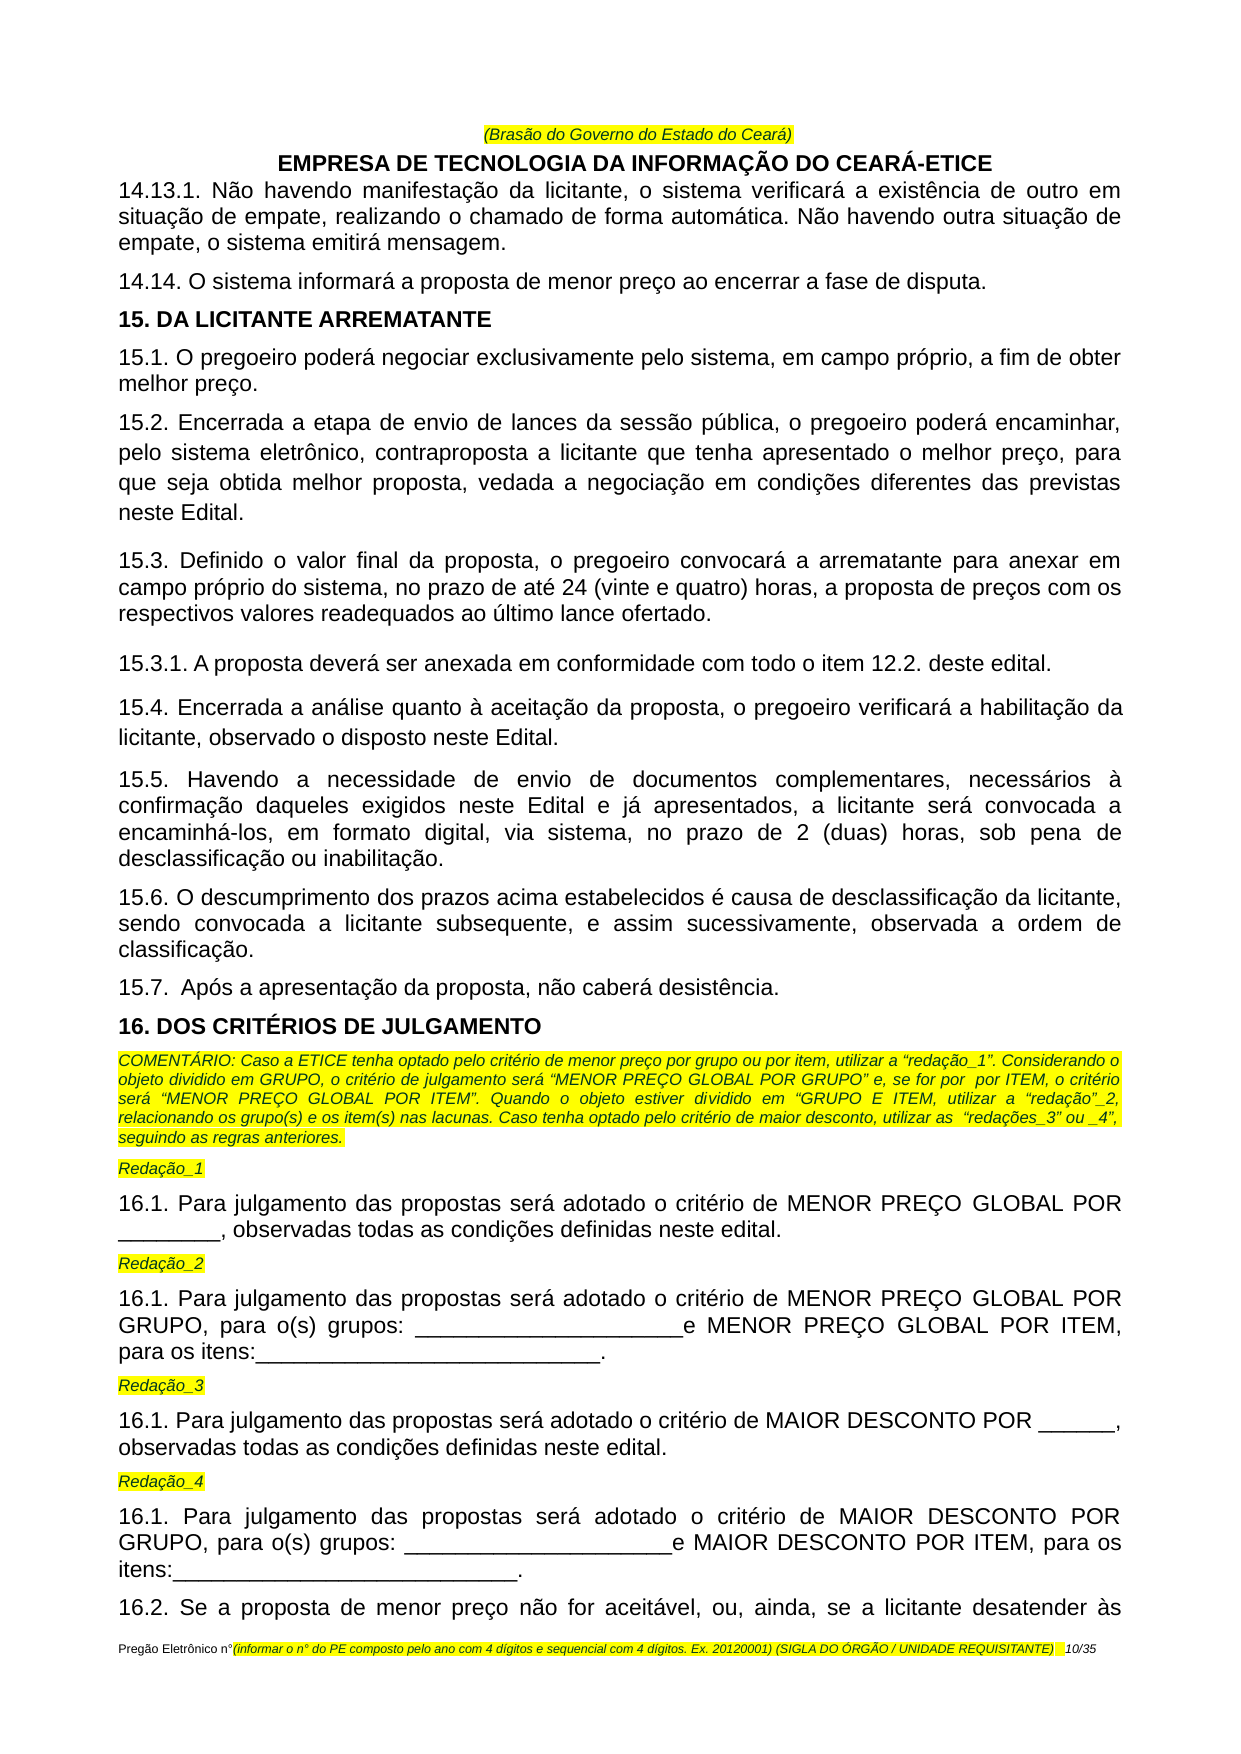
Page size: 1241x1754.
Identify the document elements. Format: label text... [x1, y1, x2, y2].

text 15.3.1. A proposta deverá ser anexada em conformidade com todo o item 12.2. deste edital. [118, 650, 1122, 676]
text Redação_4 [118, 1472, 1122, 1491]
text Redação_2 [118, 1254, 1122, 1273]
text Redação_1 [118, 1158, 1122, 1178]
list 15.2. Encerrada a etapa de envio de lances da sessão pública, o pregoeiro poderá encaminhar, pelo sistema eletrônico, contraproposta a licitante que tenha apresentado o melhor preço, para que seja obtida melhor proposta, vedada a negociação em condições diferentes das previstas neste Edital. [118, 409, 1122, 526]
text 15.6. O descumprimento dos prazos acima estabelecidos é causa de desclassificação da licitante, sendo convocada a licitante subsequente, e assim sucessivamente, observada a ordem de classificação. [118, 883, 1122, 962]
text 16. DOS CRITÉRIOS DE JULGAMENTO [118, 1013, 1122, 1039]
text 16.2. Se a proposta de menor preço não for aceitável, ou, ainda, se a licitante desatender às [118, 1594, 1122, 1620]
text 14.14. O sistema informará a proposta de menor preço ao encerrar a fase de disputa. [118, 268, 1122, 294]
text 16.1. Para julgamento das propostas será adotado o critério de MENOR PREÇO GLOBAL POR GRUPO, para o(s) grupos: _____________________e MENOR PREÇO GLOBAL POR ITEM, para os itens:___________________________. [118, 1285, 1122, 1364]
text 15.1. O pregoeiro poderá negociar exclusivamente pelo sistema, em campo próprio, a fim de obter melhor preço. [118, 344, 1122, 397]
text 14.13.1. Não havendo manifestação da licitante, o sistema verificará a existência de outro em situação de empate, realizando o chamado de forma automática. Não havendo outra situação de empate, o sistema emitirá mensagem. [118, 177, 1122, 256]
text COMENTÁRIO: Caso a ETICE tenha optado pelo critério de menor preço por grupo ou por item, utilizar a “redação_1”. Considerando o objeto dividido em GRUPO, o critério de julgamento será “MENOR PREÇO GLOBAL POR GRUPO” e, se for por por ITEM, o critério será “MENOR PREÇO GLOBAL POR ITEM”. Quando o objeto estiver dividido em “GRUPO E ITEM, utilizar a “redação”_2, relacionando os grupo(s) e os item(s) nas lacunas. Caso tenha optado pelo critério de maior desconto, utilizar as “redações_3” ou _4”, seguindo as regras anteriores. [118, 1051, 1122, 1147]
list 15.4. Encerrada a análise quanto à aceitação da proposta, o pregoeiro verificará a habilitação da licitante, observado o disposto neste Edital. [118, 694, 1123, 750]
text 16.1. Para julgamento das propostas será adotado o critério de MAIOR DESCONTO POR ______, observadas todas as condições definidas neste edital. [118, 1407, 1122, 1460]
text 16.1. Para julgamento das propostas será adotado o critério de MAIOR DESCONTO POR GRUPO, para o(s) grupos: _____________________e MAIOR DESCONTO POR ITEM, para os itens:___________________________. [118, 1503, 1122, 1582]
text Redação_3 [118, 1376, 1122, 1395]
text 15.3. Definido o valor final da proposta, o pregoeiro convocará a arrematante para anexar em campo próprio do sistema, no prazo de até 24 (vinte e quatro) horas, a proposta de preços com os respectivos valores readequados ao último lance ofertado. [118, 547, 1122, 626]
text 15.7. Após a apresentação da proposta, não caberá desistência. [118, 974, 1122, 1001]
text 16.1. Para julgamento das propostas será adotado o critério de MENOR PREÇO GLOBAL POR ________, observadas todas as condições definidas neste edital. [118, 1189, 1122, 1242]
text 15. DA LICITANTE ARREMATANTE [118, 306, 1122, 332]
list 15.5. Havendo a necessidade de envio de documentos complementares, necessários à confirmação daqueles exigidos neste Edital e já apresentados, a licitante será convocada a encaminhá-los, em formato digital, via sistema, no prazo de 2 (duas) horas, sob pena de desclassificação ou inabilitação. [118, 766, 1122, 872]
